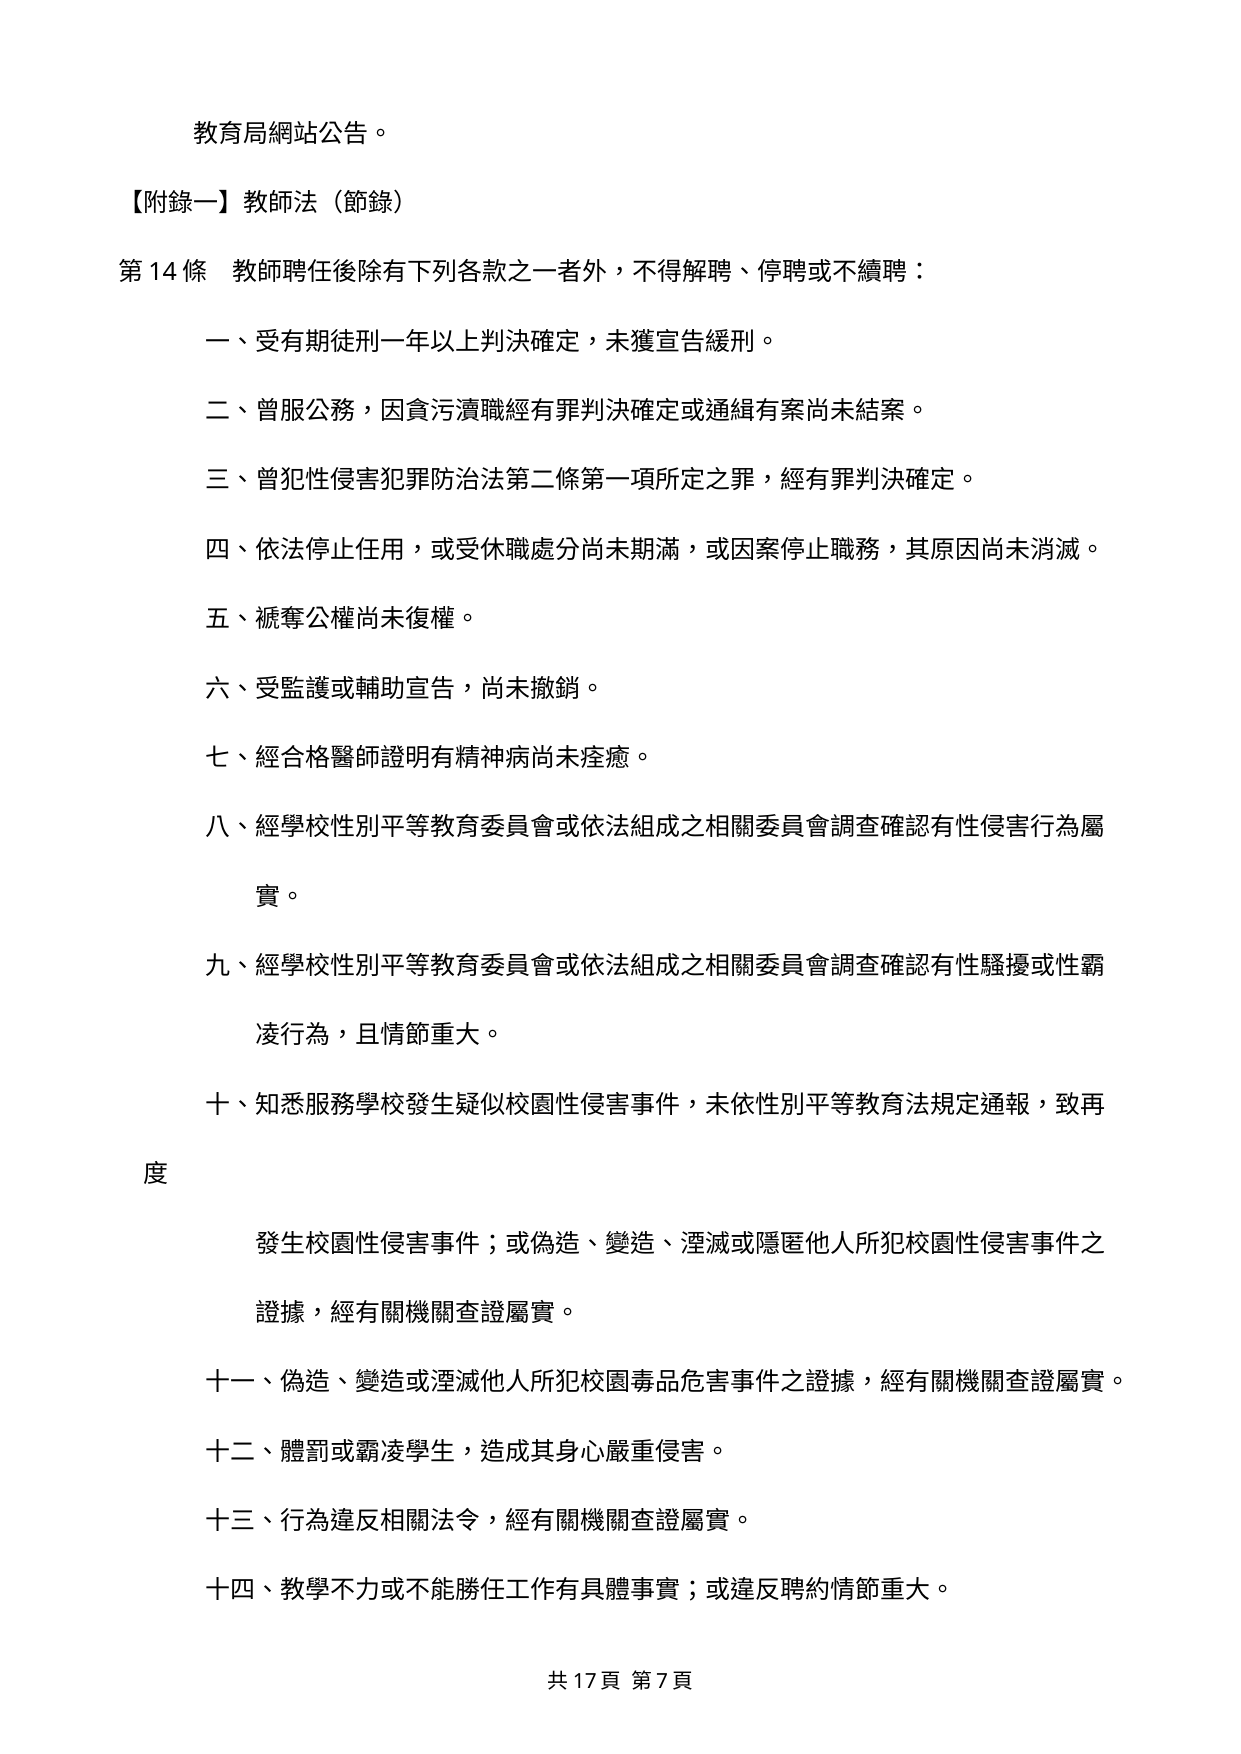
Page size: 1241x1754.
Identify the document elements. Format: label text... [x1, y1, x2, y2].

text 三、曾犯性侵害犯罪防治法第二條第一項所定之罪，經有罪判決確定。 [118, 443, 1122, 513]
text 七、經合格醫師證明有精神病尚未痊癒。 [118, 721, 1122, 790]
text 四、依法停止任用，或受休職處分尚未期滿，或因案停止職務，其原因尚未消滅。 [118, 513, 1122, 582]
text 十三、行為違反相關法令，經有關機關查證屬實。 [118, 1484, 1122, 1553]
text 六、受監護或輔助宣告，尚未撤銷。 [118, 651, 1122, 721]
text 教育局網站公告。 [118, 96, 1122, 166]
text 發生校園性侵害事件；或偽造、變造、湮滅或隱匿他人所犯校園性侵害事件之證據，經有關機關查證屬實。 [256, 1206, 1122, 1345]
text 【附錄一】教師法（節錄） [118, 166, 1122, 235]
text 九、經學校性別平等教育委員會或依法組成之相關委員會調查確認有性騷擾或性霸凌行為，且情節重大。 [206, 929, 1122, 1068]
text 第14條 教師聘任後除有下列各款之一者外，不得解聘、停聘或不續聘： [118, 235, 1122, 304]
text 二、曾服公務，因貪污瀆職經有罪判決確定或通緝有案尚未結案。 [118, 374, 1122, 443]
text 一、受有期徒刑一年以上判決確定，未獲宣告緩刑。 [118, 304, 1122, 374]
text 十二、體罰或霸凌學生，造成其身心嚴重侵害。 [118, 1414, 1122, 1484]
text 十、知悉服務學校發生疑似校園性侵害事件，未依性別平等教育法規定通報，致再度 [143, 1068, 1122, 1206]
text 八、經學校性別平等教育委員會或依法組成之相關委員會調查確認有性侵害行為屬實。 [206, 790, 1122, 929]
text 十一、偽造、變造或湮滅他人所犯校園毒品危害事件之證據，經有關機關查證屬實。 [118, 1345, 1122, 1414]
text 十四、教學不力或不能勝任工作有具體事實；或違反聘約情節重大。 [118, 1553, 1122, 1623]
text 五、褫奪公權尚未復權。 [118, 582, 1122, 651]
